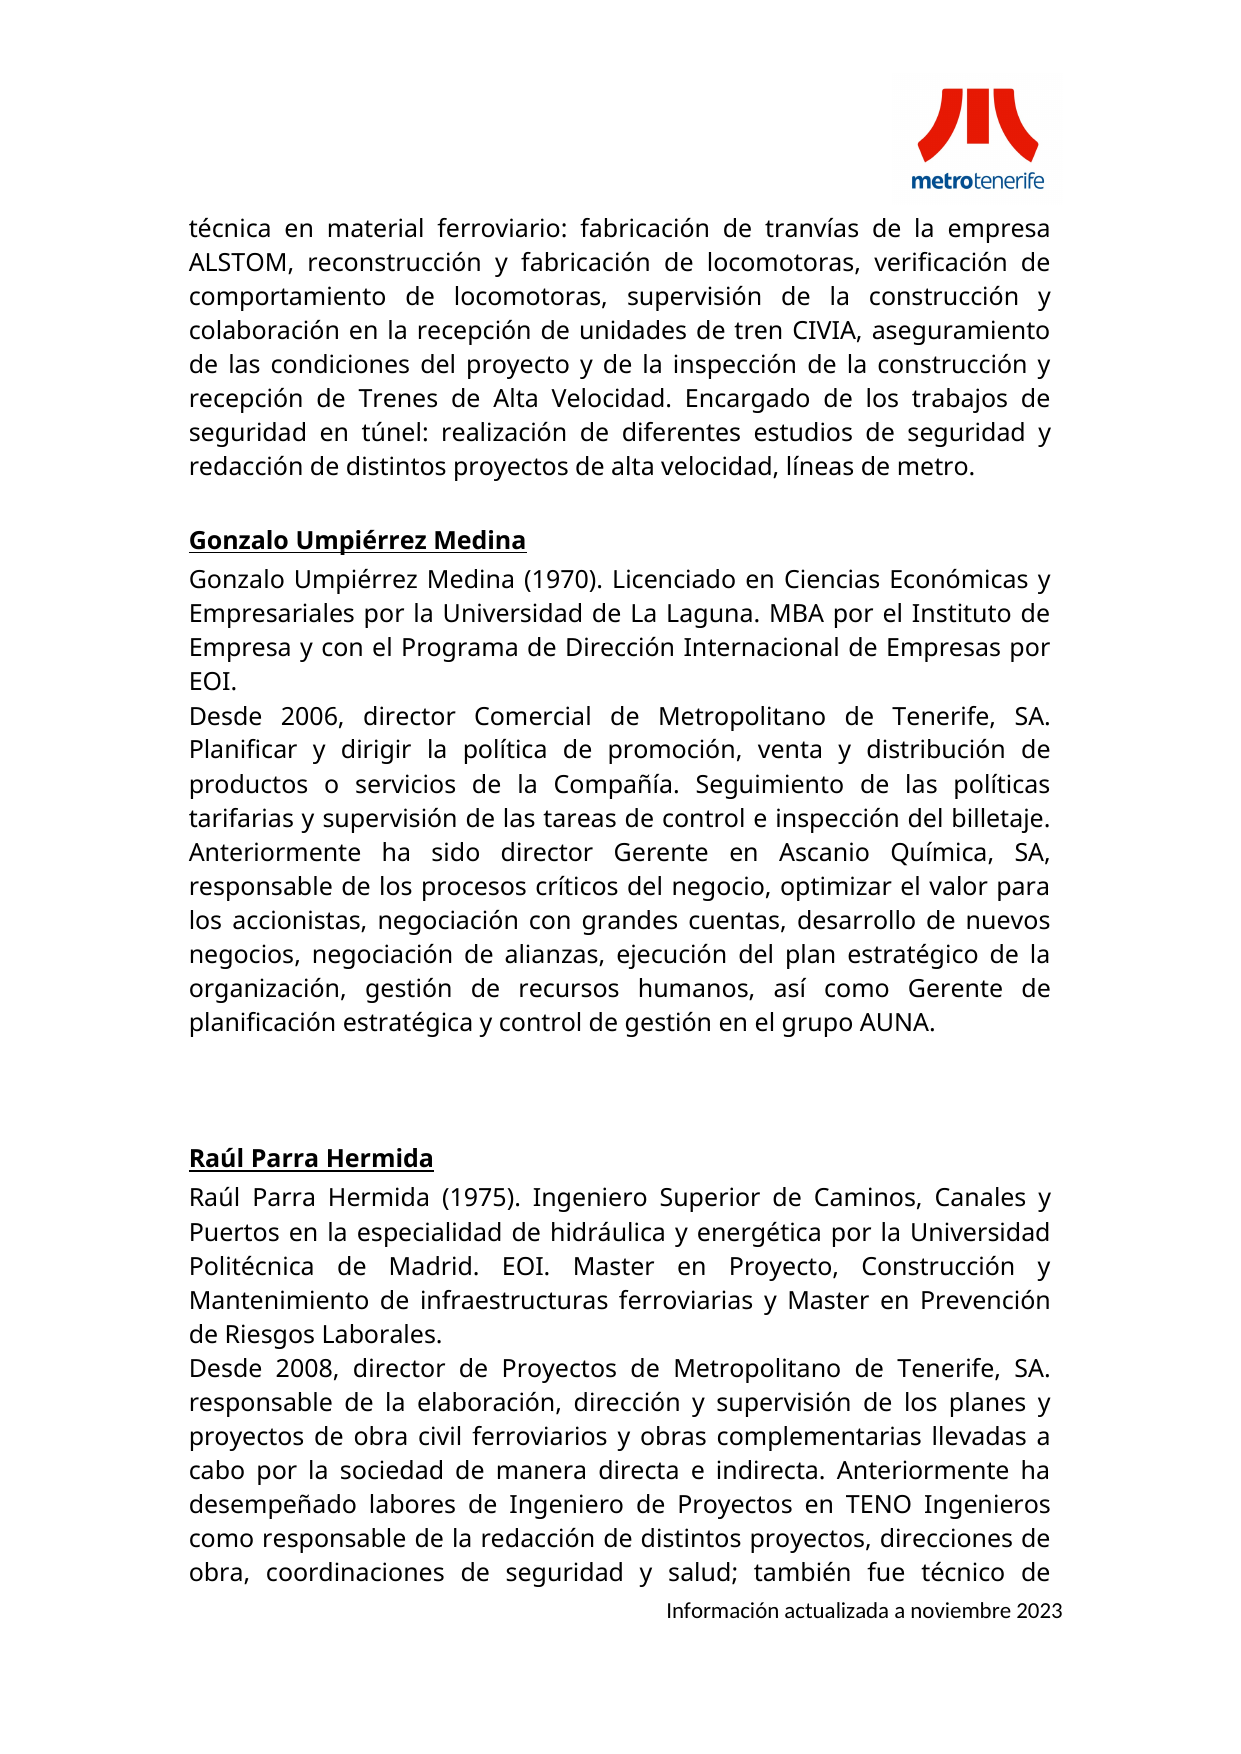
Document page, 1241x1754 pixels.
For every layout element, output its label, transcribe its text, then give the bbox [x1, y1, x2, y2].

table_header técnica en material ferroviario: fabricación de tranvías de la empresa ALSTOM, reconstrucción y fabricación de locomotoras, verificación de comportamiento de locomotoras, supervisión de la construcción y colaboración en la recepción de unidades de tren CIVIA, aseguramiento de las condiciones del proyecto y de la inspección de la construcción y recepción de Trenes de Alta Velocidad. Encargado de los trabajos de seguridad en túnel: realización de diferentes estudios de seguridad y redacción de distintos proyectos de alta velocidad, líneas de metro. Gonzalo Umpiérrez Medina Gonzalo Umpiérrez Medina (1970). Licenciado en Ciencias Económicas y Empresariales por la Universidad de La Laguna. MBA por el Instituto de Empresa y con el Programa de Dirección Internacional de Empresas por EOI. Desde 2006, director Comercial de Metropolitano de Tenerife, SA. Planificar y dirigir la política de promoción, venta y distribución de productos o servicios de la Compañía. Seguimiento de las políticas tarifarias y supervisión de las tareas de control e inspección del billetaje. Anteriormente ha sido director Gerente en Ascanio Química, SA, responsable de los procesos críticos del negocio, optimizar el valor para los accionistas, negociación con grandes cuentas, desarrollo de nuevos negocios, negociación de alianzas, ejecución del plan estratégico de la organización, gestión de recursos humanos, así como Gerente de planificación estratégica y control de gestión en el grupo AUNA. Raúl Parra Hermida Raúl Parra Hermida (1975). Ingeniero Superior de Caminos, Canales y Puertos en la especialidad de hidráulica y energética por la Universidad Politécnica de Madrid. EOI. Master en Proyecto, Construcción y Mantenimiento de infraestructuras ferroviarias y Master en Prevención de Riesgos Laborales. Desde 2008, director de Proyectos de Metropolitano de Tenerife, SA. responsable de la elaboración, dirección y supervisión de los planes y proyectos de obra civil ferroviarios y obras complementarias llevadas a cabo por la sociedad de manera directa e indirecta. Anteriormente ha desempeñado labores de Ingeniero de Proyectos en TENO Ingenieros como responsable de la redacción de distintos proyectos, direcciones de obra, coordinaciones de seguridad y salud; también fue técnico de [177, 205, 1063, 1595]
